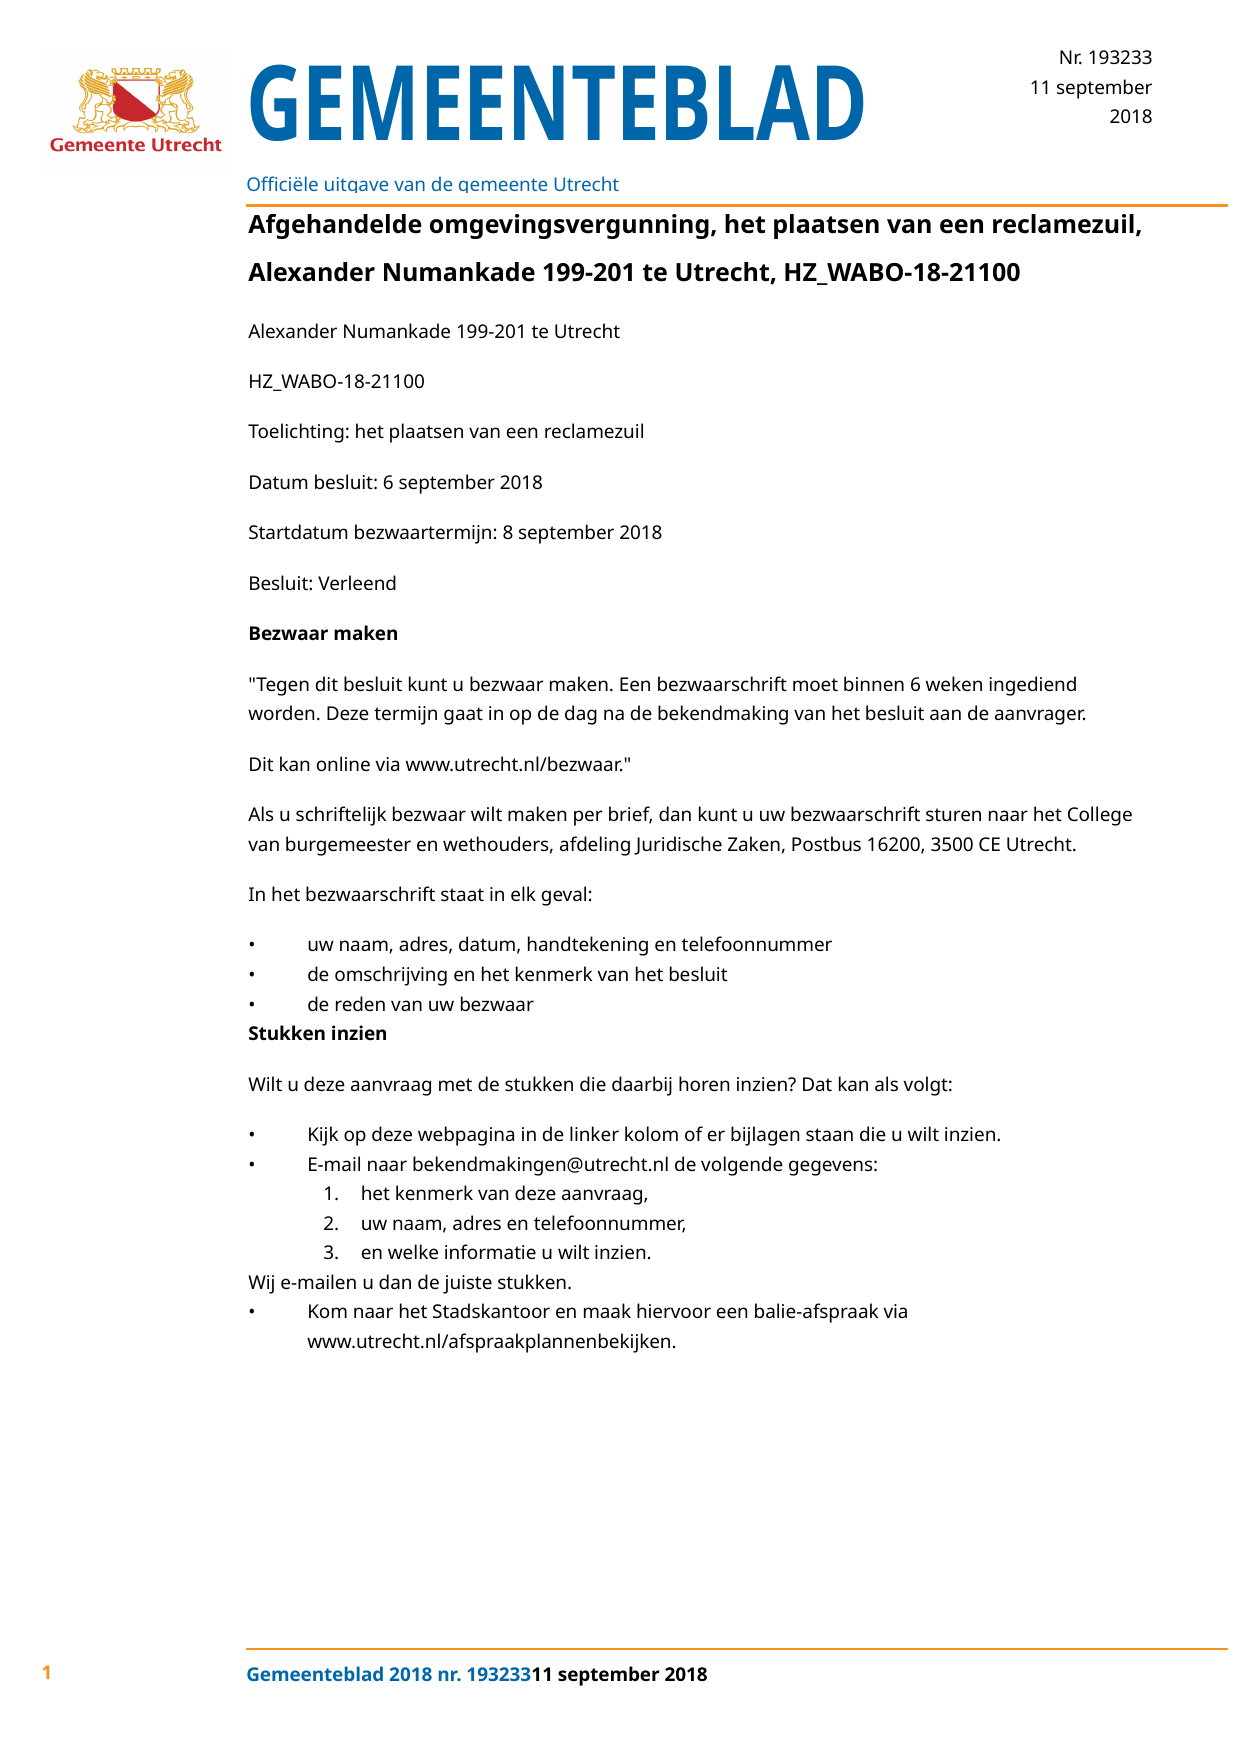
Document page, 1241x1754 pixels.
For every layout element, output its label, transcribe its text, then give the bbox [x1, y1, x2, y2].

list E-mail naar bekendmakingen@utrecht.nl de volgende gegevens: [248, 1151, 1152, 1177]
text Wij e-mailen u dan de juiste stukken. [248, 1269, 1152, 1295]
text Dit kan online via www.utrecht.nl/bezwaar." [248, 751, 1152, 777]
list en welke informatie u wilt inzien. [323, 1239, 1152, 1265]
text "Tegen dit besluit kunt u bezwaar maken. Een bezwaarschrift moet binnen 6 weken ingediend worden. Deze termijn gaat in op de dag na de bekendmaking van het besluit aan de aanvrager. [248, 671, 1152, 726]
list het kenmerk van deze aanvraag, [323, 1180, 1152, 1206]
text Startdatum bezwaartermijn: 8 september 2018 [248, 519, 1152, 545]
list de omschrijving en het kenmerk van het besluit [248, 961, 1152, 987]
text Datum besluit: 6 september 2018 [248, 469, 1152, 495]
text Bezwaar maken [248, 620, 1152, 646]
text Alexander Numankade 199-201 te Utrecht [248, 318, 1152, 344]
text In het bezwaarschrift staat in elk geval: [248, 881, 1152, 907]
picture [41, 47, 231, 172]
list uw naam, adres en telefoonnummer, [323, 1210, 1152, 1236]
text Besluit: Verleend [248, 570, 1152, 596]
text Afgehandelde omgevingsvergunning, het plaatsen van een reclamezuil, Alexander Numankade 199-201 te Utrecht, HZ_WABO-18-21100 [248, 207, 1152, 288]
list Kijk op deze webpagina in de linker kolom of er bijlagen staan die u wilt inzien. [248, 1121, 1152, 1147]
list uw naam, adres, datum, handtekening en telefoonnummer [248, 932, 1152, 957]
text HZ_WABO-18-21100 [248, 368, 1152, 394]
list de reden van uw bezwaar [248, 991, 1152, 1017]
list Kom naar het Stadskantoor en maak hiervoor een balie-afspraak via www.utrecht.nl/afspraakplannenbekijken. [248, 1299, 1152, 1354]
text Toelichting: het plaatsen van een reclamezuil [248, 419, 1152, 444]
text Als u schriftelijk bezwaar wilt maken per brief, dan kunt u uw bezwaarschrift sturen naar het College van burgemeester en wethouders, afdeling Juridische Zaken, Postbus 16200, 3500 CE Utrecht. [248, 801, 1152, 857]
text Wilt u deze aanvraag met de stukken die daarbij horen inzien? Dat kan als volgt: [248, 1071, 1152, 1097]
text Stukken inzien [248, 1020, 1152, 1046]
